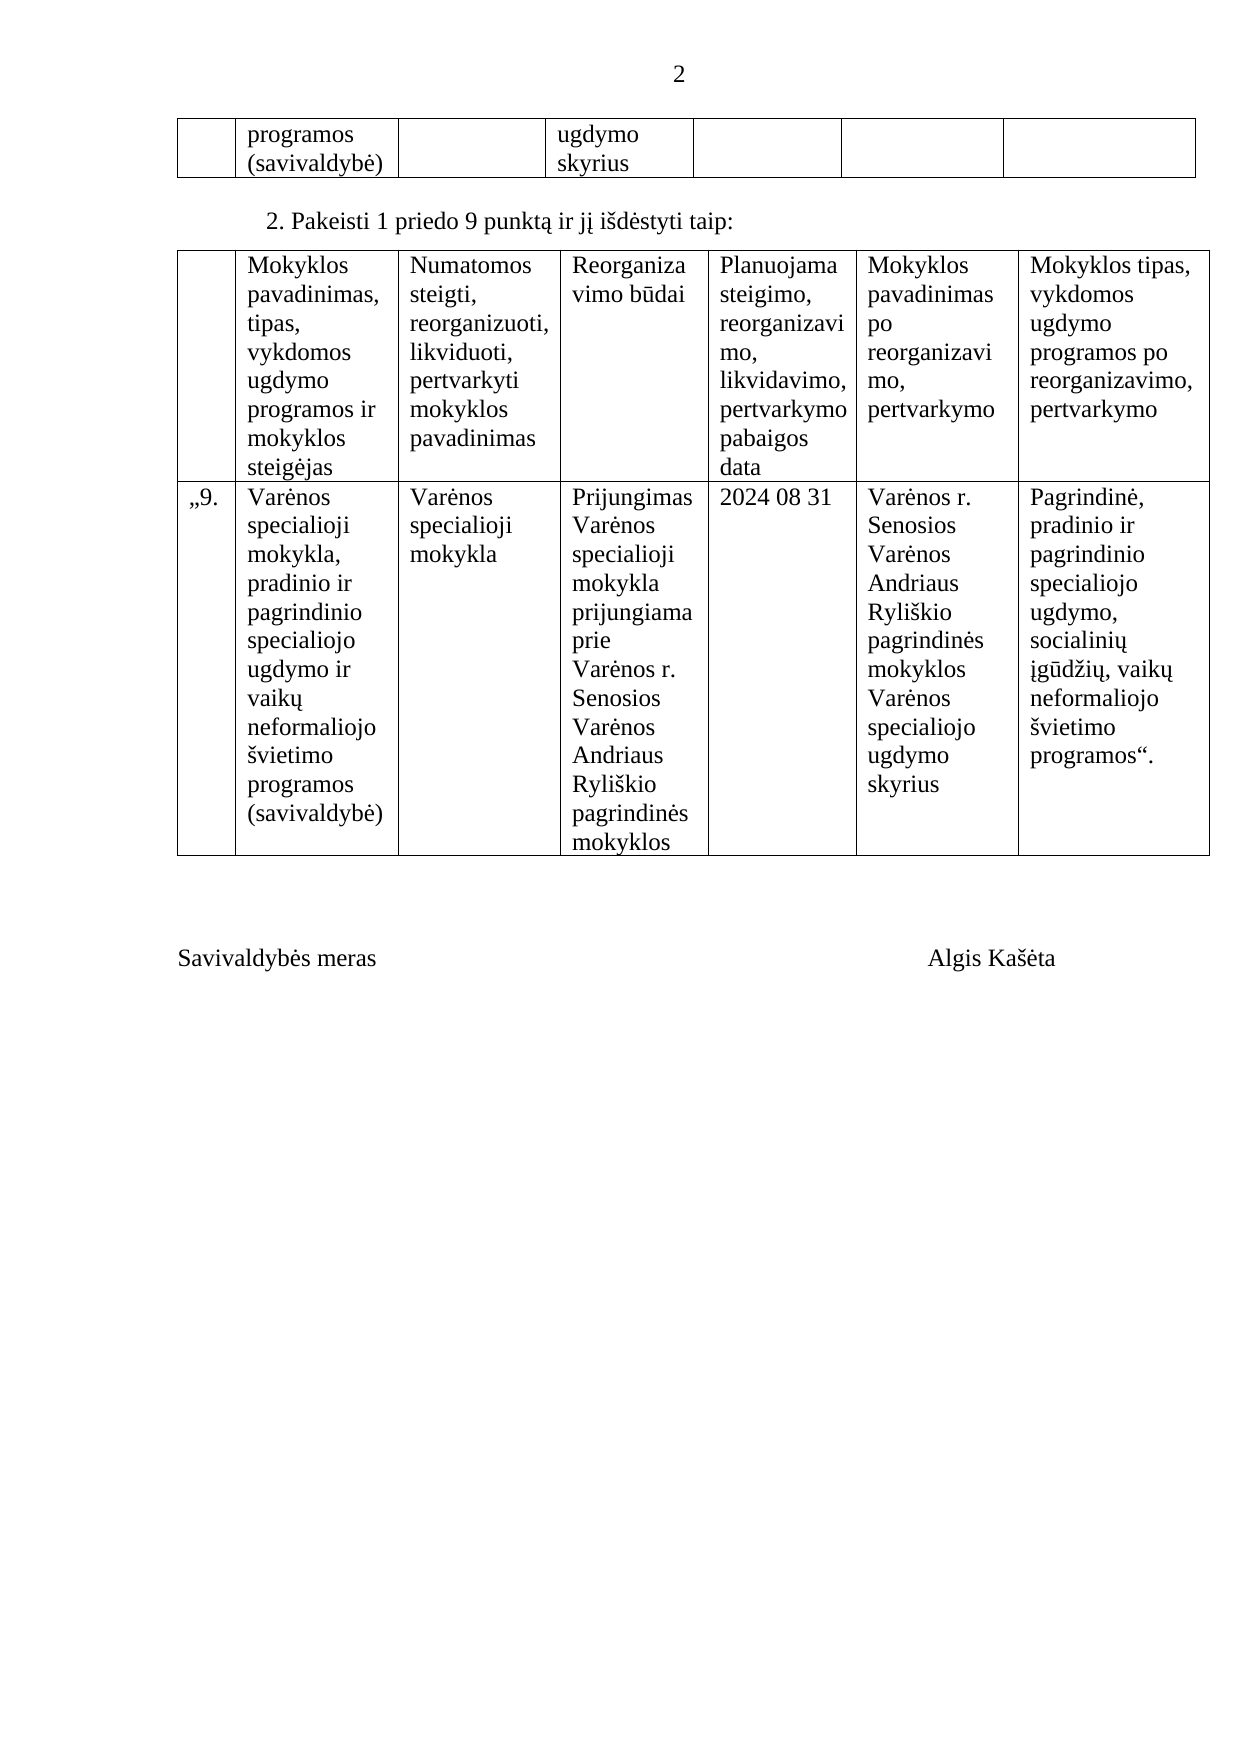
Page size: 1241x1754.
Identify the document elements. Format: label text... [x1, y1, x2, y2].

table_cell „9. [178, 482, 235, 855]
table_cell ugdymo skyrius [546, 119, 693, 177]
table_cell Prijungimas Varėnos specialioji mokykla prijungiama prie Varėnos r. Senosios Varėnos Andriaus Ryliškio pagrindinės mokyklos [561, 482, 708, 855]
subtitle Savivaldybės meras Algis Kašėta [177, 943, 1181, 971]
table_cell 2024 08 31 [709, 482, 856, 855]
table_cell Varėnos specialioji mokykla, pradinio ir pagrindinio specialiojo ugdymo ir vaikų neformaliojo švietimo programos (savivaldybė) [236, 482, 398, 855]
table_cell programos (savivaldybė) [236, 119, 398, 177]
table_cell Pagrindinė, pradinio ir pagrindinio specialiojo ugdymo, socialinių įgūdžių, vaikų neformaliojo švietimo programos“. [1019, 482, 1209, 855]
table_header Mokyklos pavadinimas, tipas, vykdomos ugdymo programos ir mokyklos steigėjas [236, 251, 398, 481]
table_cell [1004, 119, 1195, 177]
table_header Mokyklos pavadinimas po reorganizavimo, pertvarkymo [857, 251, 1018, 481]
table_cell [399, 119, 545, 177]
table_cell [694, 119, 841, 177]
table_header Reorganizavimo būdai [561, 251, 708, 481]
table_cell Varėnos specialioji mokykla [399, 482, 560, 855]
table_cell [842, 119, 1003, 177]
table_header Planuojama steigimo, reorganizavimo, likvidavimo, pertvarkymo pabaigos data [709, 251, 856, 481]
table_cell [178, 119, 235, 177]
table_header Numatomos steigti, reorganizuoti, likviduoti, pertvarkyti mokyklos pavadinimas [399, 251, 560, 481]
table_header [178, 251, 235, 481]
table_header Mokyklos tipas, vykdomos ugdymo programos po reorganizavimo, pertvarkymo [1019, 251, 1209, 481]
table_cell Varėnos r. Senosios Varėnos Andriaus Ryliškio pagrindinės mokyklos Varėnos specialiojo ugdymo skyrius [857, 482, 1018, 855]
text 2. Pakeisti 1 priedo 9 punktą ir jį išdėstyti taip: [177, 206, 1181, 235]
